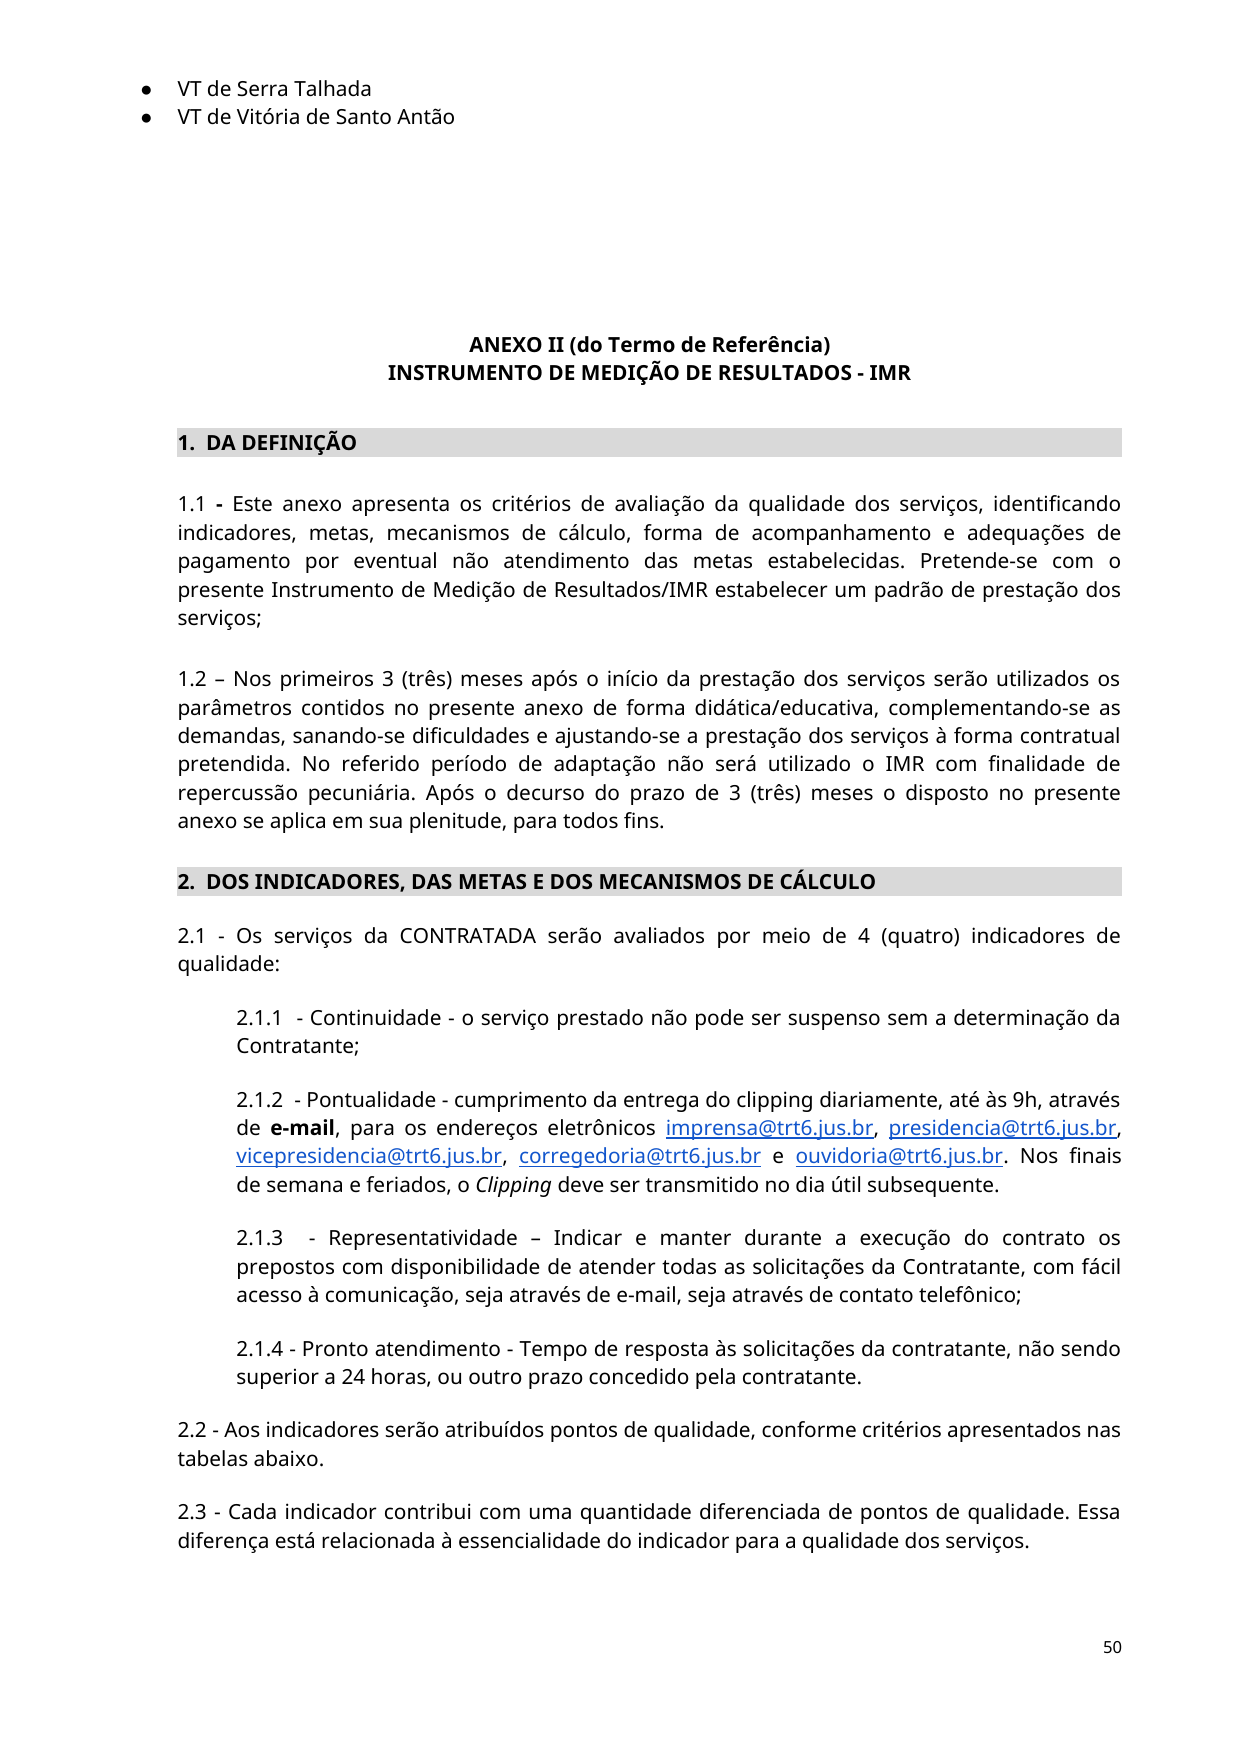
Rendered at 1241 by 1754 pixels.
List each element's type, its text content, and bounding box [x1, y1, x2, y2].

text 2.1 - Os serviços da CONTRATADA serão avaliados por meio de 4 (quatro) indicadores de qualidade: [177, 921, 1122, 978]
list VT de Vitória de Santo Antão [140, 102, 1122, 131]
text 2.2 - Aos indicadores serão atribuídos pontos de qualidade, conforme critérios apresentados nas tabelas abaixo. [177, 1416, 1122, 1472]
text 2.3 - Cada indicador contribui com uma quantidade diferenciada de pontos de qualidade. Essa diferença está relacionada à essencialidade do indicador para a qualidade dos serviços. [177, 1497, 1122, 1554]
text 2.1.2 - Pontualidade - cumprimento da entrega do clipping diariamente, até às 9h, através de e-mail, para os endereços eletrônicos imprensa@trt6.jus.br, presidencia@trt6.jus.br, vicepresidencia@trt6.jus.br, corregedoria@trt6.jus.br e ouvidoria@trt6.jus.br. Nos finais de semana e feriados, o Clipping deve ser transmitido no dia útil subsequente. [236, 1085, 1122, 1198]
text 2.1.3 - Representatividade – Indicar e manter durante a execução do contrato os prepostos com disponibilidade de atender todas as solicitações da Contratante, com fácil acesso à comunicação, seja através de e-mail, seja através de contato telefônico; [236, 1223, 1122, 1309]
list VT de Serra Talhada [140, 74, 1122, 102]
text 1.2 – Nos primeiros 3 (três) meses após o início da prestação dos serviços serão utilizados os parâmetros contidos no presente anexo de forma didática/educativa, complementando-se as demandas, sanando-se dificuldades e ajustando-se a prestação dos serviços à forma contratual pretendida. No referido período de adaptação não será utilizado o IMR com finalidade de repercussão pecuniária. Após o decurso do prazo de 3 (três) meses o disposto no presente anexo se aplica em sua plenitude, para todos fins. [177, 664, 1122, 835]
text 2.1.1 - Continuidade - o serviço prestado não pode ser suspenso sem a determinação da Contratante; [236, 1003, 1122, 1060]
text 2.1.4 - Pronto atendimento - Tempo de resposta às solicitações da contratante, não sendo superior a 24 horas, ou outro prazo concedido pela contratante. [236, 1334, 1122, 1391]
text 1.1 - Este anexo apresenta os critérios de avaliação da qualidade dos serviços, identificando indicadores, metas, mecanismos de cálculo, forma de acompanhamento e adequações de pagamento por eventual não atendimento das metas estabelecidas. Pretende-se com o presente Instrumento de Medição de Resultados/IMR estabelecer um padrão de prestação dos serviços; [177, 489, 1122, 632]
text ANEXO II (do Termo de Referência) [177, 330, 1122, 358]
text INSTRUMENTO DE MEDIÇÃO DE RESULTADOS - IMR [177, 358, 1122, 387]
text 1. DA DEFINIÇÃO [177, 428, 1122, 457]
text 2. DOS INDICADORES, DAS METAS E DOS MECANISMOS DE CÁLCULO [177, 867, 1122, 896]
